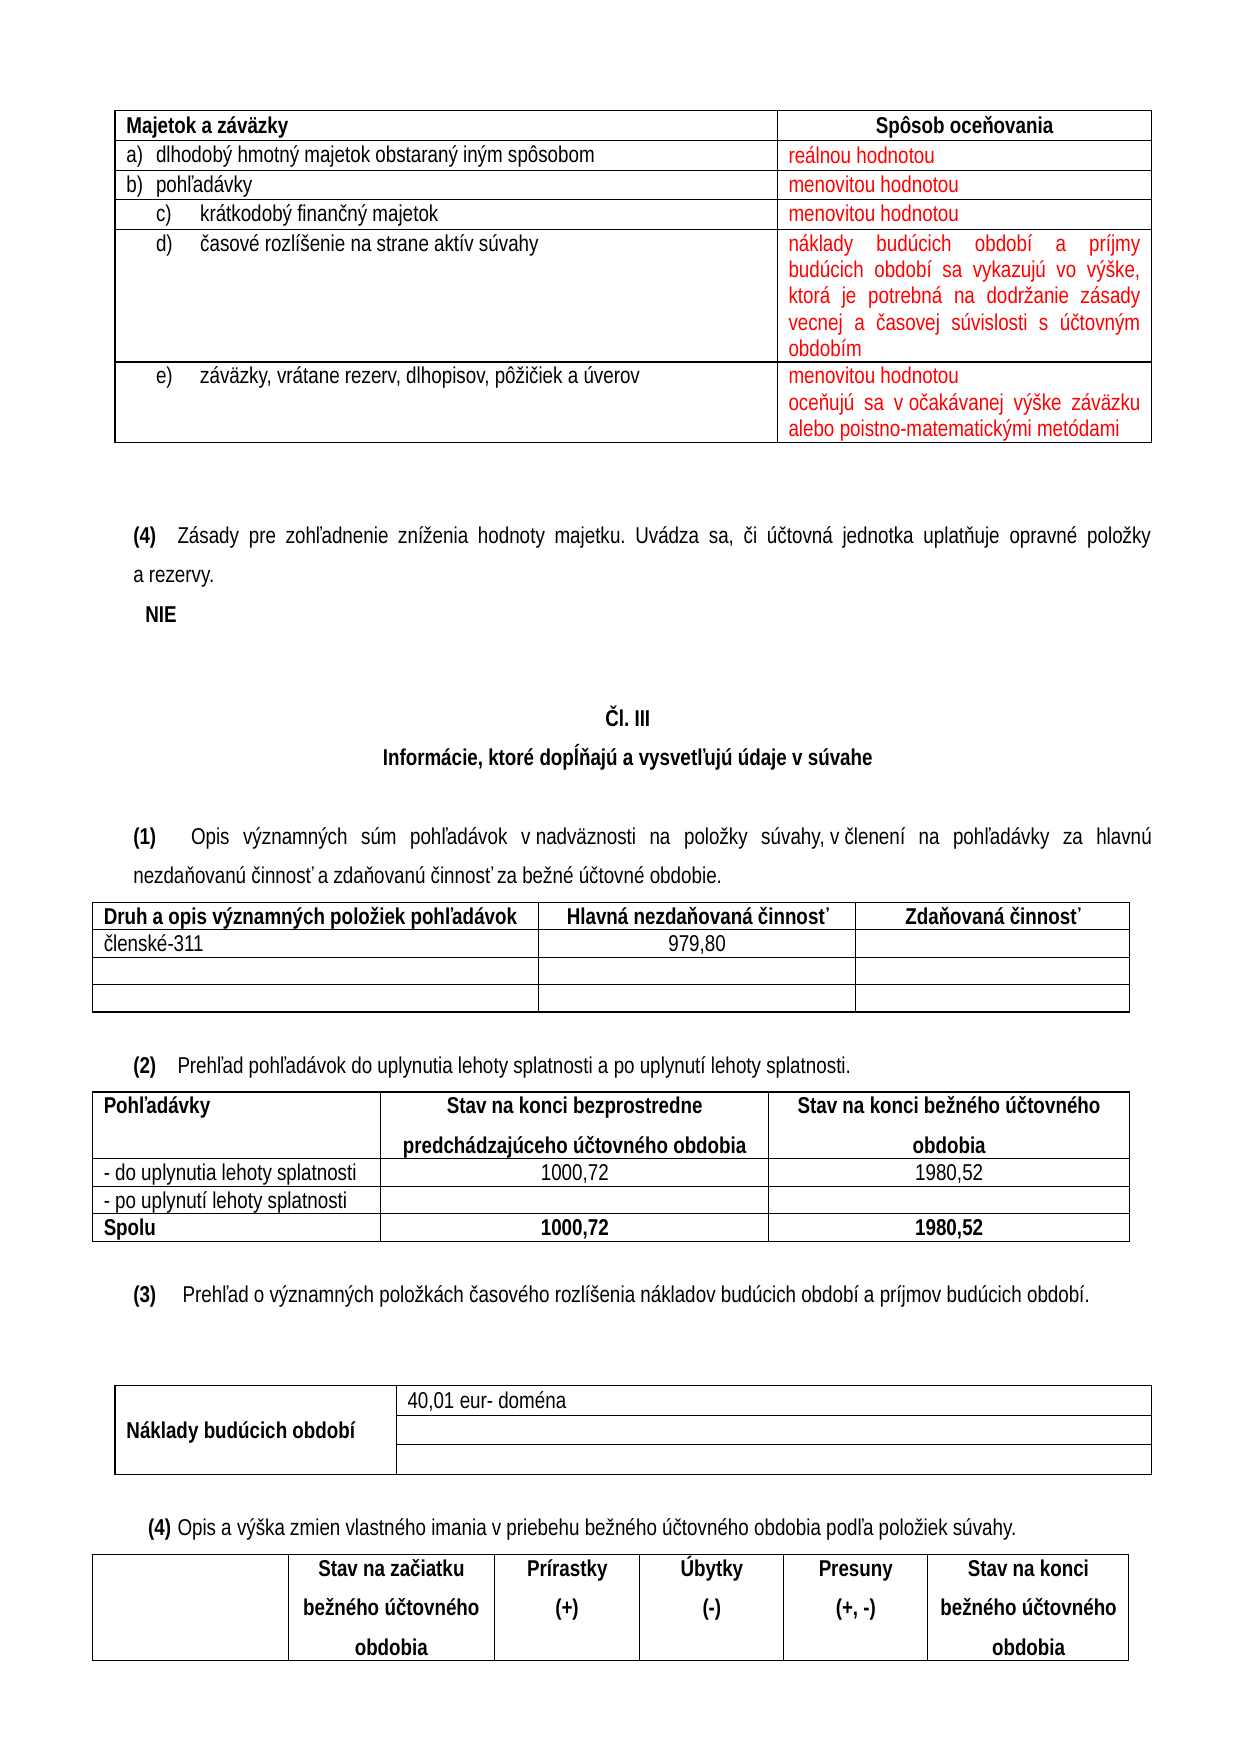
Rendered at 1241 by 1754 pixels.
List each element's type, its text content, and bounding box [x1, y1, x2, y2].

table_header 40,01 eur- doména [397, 1386, 1151, 1414]
text Informácie, ktoré dopĺňajú a vysvetľujú údaje v súvahe [103, 744, 1152, 770]
table_cell - po uplynutí lehoty splatnosti [93, 1187, 380, 1213]
table_cell menovitou hodnotou [778, 171, 1151, 199]
table_cell náklady budúcich období a príjmy budúcich období sa vykazujú vo výške, ktorá je potrebná na dodržanie zásady vecnej a časovej súvislosti s účtovným obdobím [778, 230, 1151, 361]
table_header Stav na začiatku bežného účtovného obdobia [289, 1555, 494, 1660]
list Zásady pre zohľadnenie zníženia hodnoty majetku. Uvádza sa, či účtovná jednotka uplatňuje opravné položky a rezervy. [133, 522, 1152, 587]
table_header Pohľadávky [93, 1093, 380, 1158]
table_cell 1980,52 [769, 1159, 1129, 1186]
table_cell 1000,72 [381, 1159, 768, 1186]
table_cell [93, 985, 538, 1011]
table_cell [856, 930, 1129, 957]
table_cell - do uplynutia lehoty splatnosti [93, 1159, 380, 1186]
table_cell krátkodobý finančný majetok [116, 200, 777, 229]
table_header Úbytky (-) [640, 1555, 783, 1660]
table_cell [381, 1187, 768, 1213]
table_header Spôsob oceňovania [778, 111, 1151, 140]
table_header Druh a opis významných položiek pohľadávok [93, 903, 538, 929]
table_cell 1000,72 [381, 1214, 768, 1241]
table_header Prírastky (+) [495, 1555, 639, 1660]
table_cell [539, 958, 855, 984]
table_cell [397, 1416, 1151, 1444]
text Čl. III [103, 704, 1152, 731]
table_cell 979,80 [539, 930, 855, 957]
list Prehľad pohľadávok do uplynutia lehoty splatnosti a po uplynutí lehoty splatnosti. [133, 1052, 1152, 1078]
table_cell menovitou hodnotou [778, 200, 1151, 229]
table_header Náklady budúcich období [116, 1386, 396, 1474]
table_header Stav na konci bežného účtovného obdobia [769, 1093, 1129, 1158]
table_cell členské-311 [93, 930, 538, 957]
table_cell [856, 958, 1129, 984]
table_cell časové rozlíšenie na strane aktív súvahy [116, 230, 777, 361]
table_header Stav na konci bežného účtovného obdobia [928, 1555, 1128, 1660]
table_cell dlhodobý hmotný majetok obstaraný iným spôsobom [116, 141, 777, 169]
table_cell [856, 985, 1129, 1011]
list Opis významných súm pohľadávok v nadväznosti na položky súvahy, v členení na pohľadávky za hlavnú nezdaňovanú činnosť a zdaňovanú činnosť za bežné účtovné obdobie. [133, 823, 1152, 889]
table_cell [769, 1187, 1129, 1213]
table_header [93, 1555, 288, 1660]
table_cell [539, 985, 855, 1011]
table_cell reálnou hodnotou [778, 141, 1151, 169]
table_cell [93, 958, 538, 984]
table_cell Spolu [93, 1214, 380, 1241]
table_header Presuny (+, -) [784, 1555, 927, 1660]
table_cell menovitou hodnotou oceňujú sa v očakávanej výške záväzku alebo poistno-matematickými metódami [778, 363, 1151, 442]
list Prehľad o významných položkách časového rozlíšenia nákladov budúcich období a príjmov budúcich období. [133, 1281, 1152, 1307]
table_header Majetok a záväzky [116, 111, 777, 140]
table_header Stav na konci bezprostredne predchádzajúceho účtovného obdobia [381, 1093, 768, 1158]
table_header Hlavná nezdaňovaná činnosť [539, 903, 855, 929]
table_header Zdaňovaná činnosť [856, 903, 1129, 929]
table_cell záväzky, vrátane rezerv, dlhopisov, pôžičiek a úverov [116, 363, 777, 442]
table_cell pohľadávky [116, 171, 777, 199]
list Opis a výška zmien vlastného imania v priebehu bežného účtovného obdobia podľa položiek súvahy. [148, 1514, 1152, 1541]
text NIE [103, 601, 1152, 627]
table_cell [397, 1445, 1151, 1474]
table_cell 1980,52 [769, 1214, 1129, 1241]
